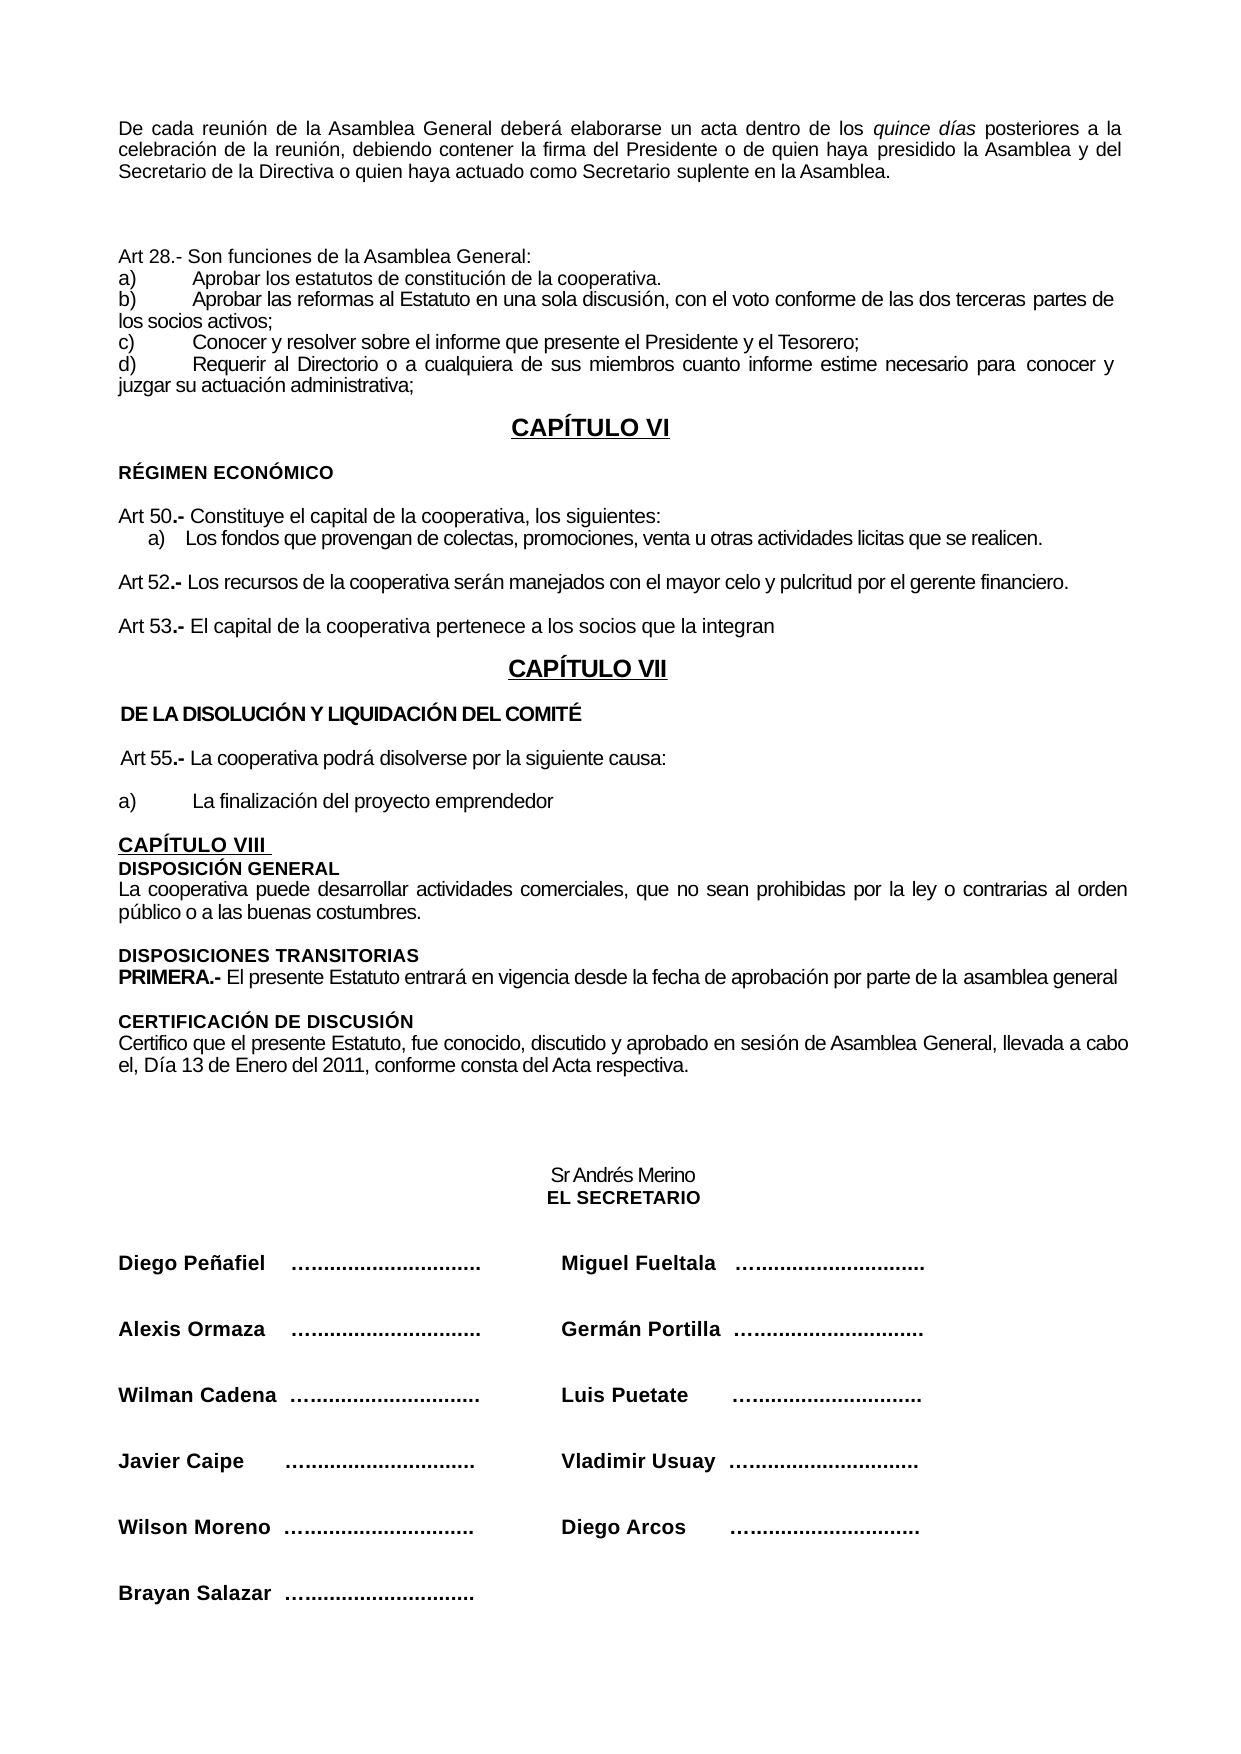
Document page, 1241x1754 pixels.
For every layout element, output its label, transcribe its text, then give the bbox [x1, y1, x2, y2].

list Los fondos que provengan de colectas, promociones, venta u otras actividades licitas que se realicen. [148, 528, 1122, 549]
text CAPÍTULO VIII [118, 835, 1129, 857]
text CAPÍTULO VII [508, 659, 1122, 681]
text Art 28.- Son funciones de la Asamblea General: [118, 247, 744, 268]
list Aprobar los estatutos de constitución de la cooperativa. [118, 268, 1114, 290]
text Art 52.- Los recursos de la cooperativa serán manejados con el mayor celo y pulcritud por el gerente financiero. [118, 572, 1122, 593]
text Art 55.- La cooperativa podrá disolverse por la siguiente causa: [120, 747, 1129, 769]
list Conocer y resolver sobre el informe que presente el Presidente y el Tesorero; [118, 333, 1114, 354]
text CAPÍTULO VI [141, 418, 800, 441]
text Alexis Ormaza …............................ Germán Portilla …............................ [118, 1319, 1129, 1341]
text La cooperativa puede desarrollar actividades comerciales, que no sean prohibidas por la ley o contrarias al orden público o a las buenas costumbres. [118, 879, 1129, 924]
text RÉGIMEN ECONÓMICO [118, 462, 1122, 484]
list Requerir al Directorio o a cualquiera de sus miembros cuanto informe estime necesario para conocer y juzgar su actuación administrativa; [118, 354, 1114, 397]
text Brayan Salazar …............................ [118, 1583, 1129, 1605]
text Sr Andrés Merino [118, 1165, 1129, 1187]
text Javier Caipe …............................ Vladimir Usuay …............................ [118, 1451, 1129, 1473]
text De cada reunión de la Asamblea General deberá elaborarse un acta dentro de los quince días posteriores a la celebración de la reunión, debiendo contener la firma del Presidente o de quien haya presidido la Asamblea y del Secretario de la Directiva o quien haya actuado como Secretario suplente en la Asamblea. [118, 118, 1122, 182]
list Aprobar las reformas al Estatuto en una sola discusión, con el voto conforme de las dos terceras partes de los socios activos; [118, 290, 1114, 333]
list La finalización del proyecto emprendedor [118, 791, 1129, 813]
text Wilman Cadena …............................ Luis Puetate …............................ [118, 1385, 1129, 1407]
text Art 53.- El capital de la cooperativa pertenece a los socios que la integran [118, 616, 1122, 637]
text DISPOSICIONES TRANSITORIAS [118, 945, 1129, 967]
text CERTIFICACIÓN DE DISCUSIÓN [118, 1011, 1129, 1033]
text Art 50.- Constituye el capital de la cooperativa, los siguientes: [118, 506, 1122, 528]
text Certifico que el presente Estatuto, fue conocido, discutido y aprobado en sesión de Asamblea General, llevada a cabo el, Día 13 de Enero del 2011, conforme consta del Acta respectiva. [118, 1033, 1129, 1077]
text Wilson Moreno …............................ Diego Arcos …............................ [118, 1517, 1129, 1539]
text DISPOSICIÓN GENERAL [118, 857, 1122, 879]
text DE LA DISOLUCIÓN Y LIQUIDACIÓN DEL COMITÉ [120, 703, 846, 725]
text EL SECRETARIO [118, 1187, 1129, 1209]
text PRIMERA.- El presente Estatuto entrará en vigencia desde la fecha de aprobación por parte de la asamblea general [118, 967, 1129, 989]
text Diego Peñafiel …............................ Miguel Fueltala …............................ [118, 1253, 1129, 1275]
